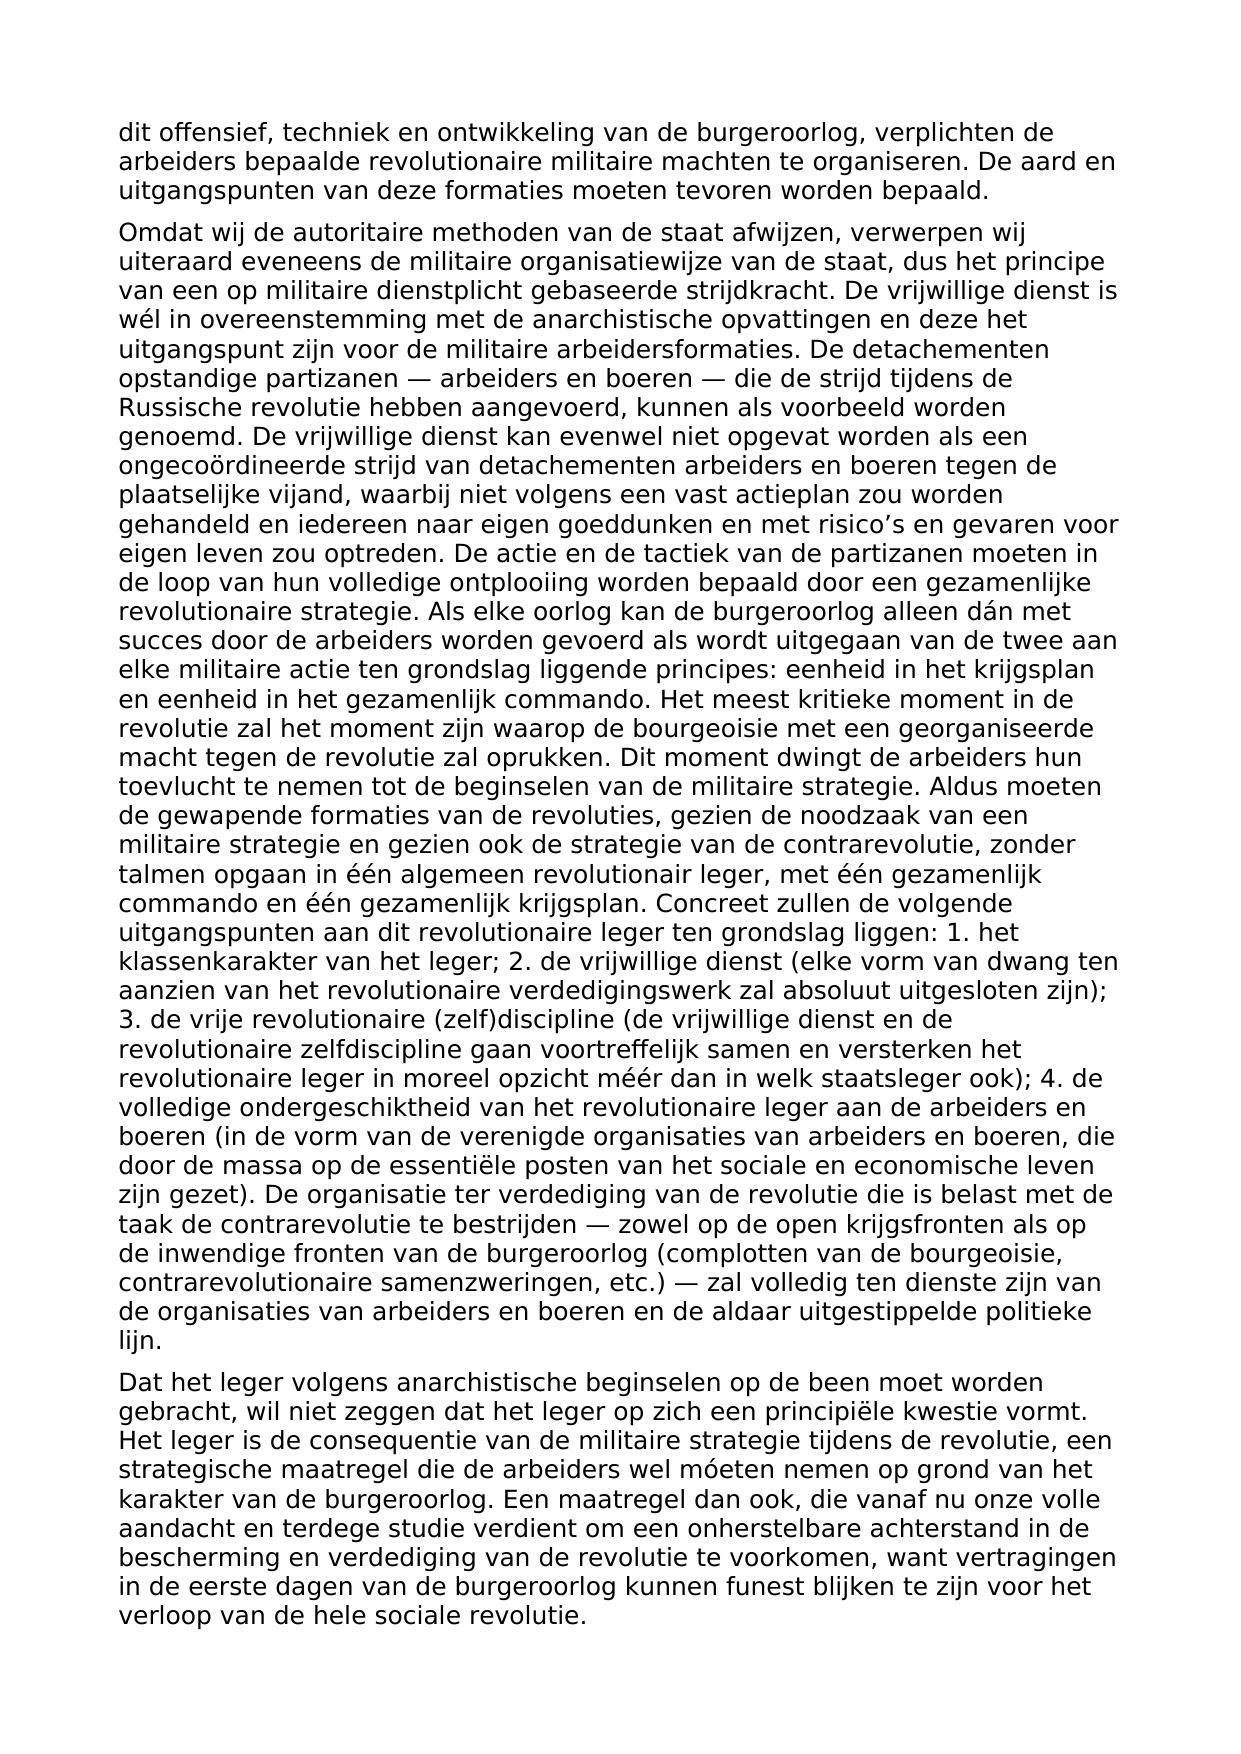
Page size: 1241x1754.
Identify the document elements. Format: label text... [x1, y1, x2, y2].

text Dat het leger volgens anarchistische beginselen op de been moet worden gebracht, wil niet zeggen dat het leger op zich een principiële kwestie vormt. Het leger is de consequentie van de militaire strategie tijdens de revolutie, een strategische maatregel die de arbeiders wel móeten nemen op grond van het karakter van de burgeroorlog. Een maatregel dan ook, die vanaf nu onze volle aandacht en terdege studie verdient om een onherstelbare achterstand in de bescherming en verdediging van de revolutie te voorkomen, want vertragingen in de eerste dagen van de burgeroorlog kunnen funest blijken te zijn voor het verloop van de hele sociale revolutie. [118, 1368, 1122, 1631]
text Omdat wij de autoritaire methoden van de staat afwijzen, verwerpen wij uiteraard eveneens de militaire organisatiewijze van de staat, dus het principe van een op militaire dienstplicht gebaseerde strijdkracht. De vrijwillige dienst is wél in overeenstemming met de anarchistische opvattingen en deze het uitgangspunt zijn voor de militaire arbeidersformaties. De detachementen opstandige partizanen — arbeiders en boeren — die de strijd tijdens de Russische revolutie hebben aangevoerd, kunnen als voorbeeld worden genoemd. De vrijwillige dienst kan evenwel niet opgevat worden als een ongecoördineerde strijd van detachementen arbeiders en boeren tegen de plaatselijke vijand, waarbij niet volgens een vast actieplan zou worden gehandeld en iedereen naar eigen goeddunken en met risico’s en gevaren voor eigen leven zou optreden. De actie en de tactiek van de partizanen moeten in de loop van hun volledige ontplooiing worden bepaald door een gezamenlijke revolutionaire strategie. Als elke oorlog kan de burgeroorlog alleen dán met succes door de arbeiders worden gevoerd als wordt uitgegaan van de twee aan elke militaire actie ten grondslag liggende principes: eenheid in het krijgsplan en eenheid in het gezamenlijk commando. Het meest kritieke moment in de revolutie zal het moment zijn waarop de bourgeoisie met een georganiseerde macht tegen de revolutie zal oprukken. Dit moment dwingt de arbeiders hun toevlucht te nemen tot de beginselen van de militaire strategie. Aldus moeten de gewapende formaties van de revoluties, gezien de noodzaak van een militaire strategie en gezien ook de strategie van de contrarevolutie, zonder talmen opgaan in één algemeen revolutionair leger, met één gezamenlijk commando en één gezamenlijk krijgsplan. Concreet zullen de volgende uitgangspunten aan dit revolutionaire leger ten grondslag liggen: 1. het klassenkarakter van het leger; 2. de vrijwillige dienst (elke vorm van dwang ten aanzien van het revolutionaire verdedigingswerk zal absoluut uitgesloten zijn); 3. de vrije revolutionaire (zelf)discipline (de vrijwillige dienst en de revolutionaire zelfdiscipline gaan voortreffelijk samen en versterken het revolutionaire leger in moreel opzicht méér dan in welk staatsleger ook); 4. de volledige ondergeschiktheid van het revolutionaire leger aan de arbeiders en boeren (in de vorm van de verenigde organisaties van arbeiders en boeren, die door de massa op de essentiële posten van het sociale en economische leven zijn gezet). De organisatie ter verdediging van de revolutie die is belast met de taak de contrarevolutie te bestrijden — zowel op de open krijgsfronten als op de inwendige fronten van de burgeroorlog (complotten van de bourgeoisie, contrarevolutionaire samenzweringen, etc.) — zal volledig ten dienste zijn van de organisaties van arbeiders en boeren en de aldaar uitgestippelde politieke lijn. [118, 218, 1122, 1356]
text dit offensief, techniek en ontwikkeling van de burgeroorlog, verplichten de arbeiders bepaalde revolutionaire militaire machten te organiseren. De aard en uitgangspunten van deze formaties moeten tevoren worden bepaald. [118, 118, 1122, 206]
